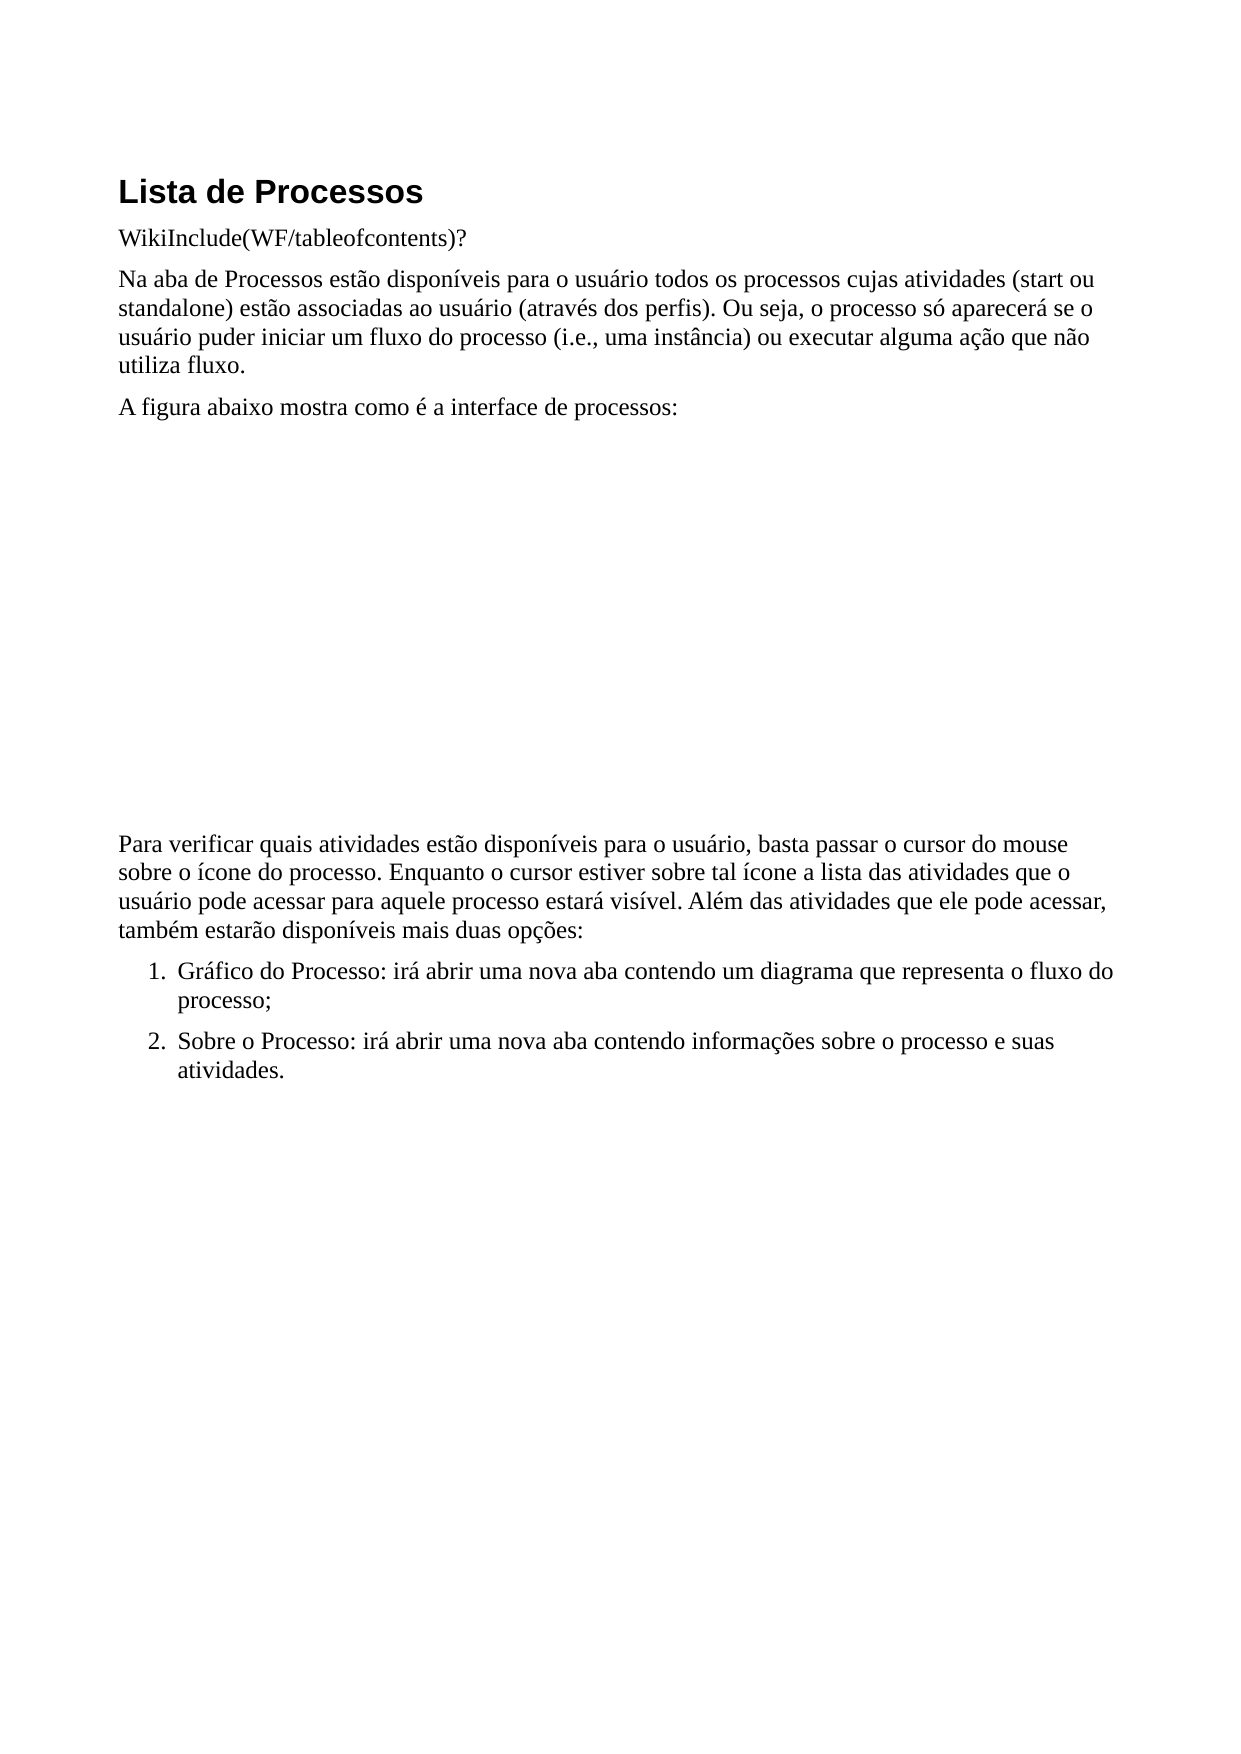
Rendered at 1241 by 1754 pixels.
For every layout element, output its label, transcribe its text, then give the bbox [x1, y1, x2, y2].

list Sobre o Processo: irá abrir uma nova aba contendo informações sobre o processo e suas atividades. [148, 1026, 1122, 1084]
text Na aba de Processos estão disponíveis para o usuário todos os processos cujas atividades (start ou standalone) estão associadas ao usuário (através dos perfis). Ou seja, o processo só aparecerá se o usuário puder iniciar um fluxo do processo (i.e., uma instância) ou executar alguma ação que não utiliza fluxo. [118, 264, 1122, 379]
text A figura abaixo mostra como é a interface de processos: [118, 392, 1122, 421]
subtitle Lista de Processos [118, 172, 1122, 211]
text WikiInclude(WF/tableofcontents)? [118, 223, 1122, 252]
list Gráfico do Processo: irá abrir uma nova aba contendo um diagrama que representa o fluxo do processo; [148, 956, 1122, 1014]
text Para verificar quais atividades estão disponíveis para o usuário, basta passar o cursor do mouse sobre o ícone do processo. Enquanto o cursor estiver sobre tal ícone a lista das atividades que o usuário pode acessar para aquele processo estará visível. Além das atividades que ele pode acessar, também estarão disponíveis mais duas opções: [118, 829, 1122, 944]
